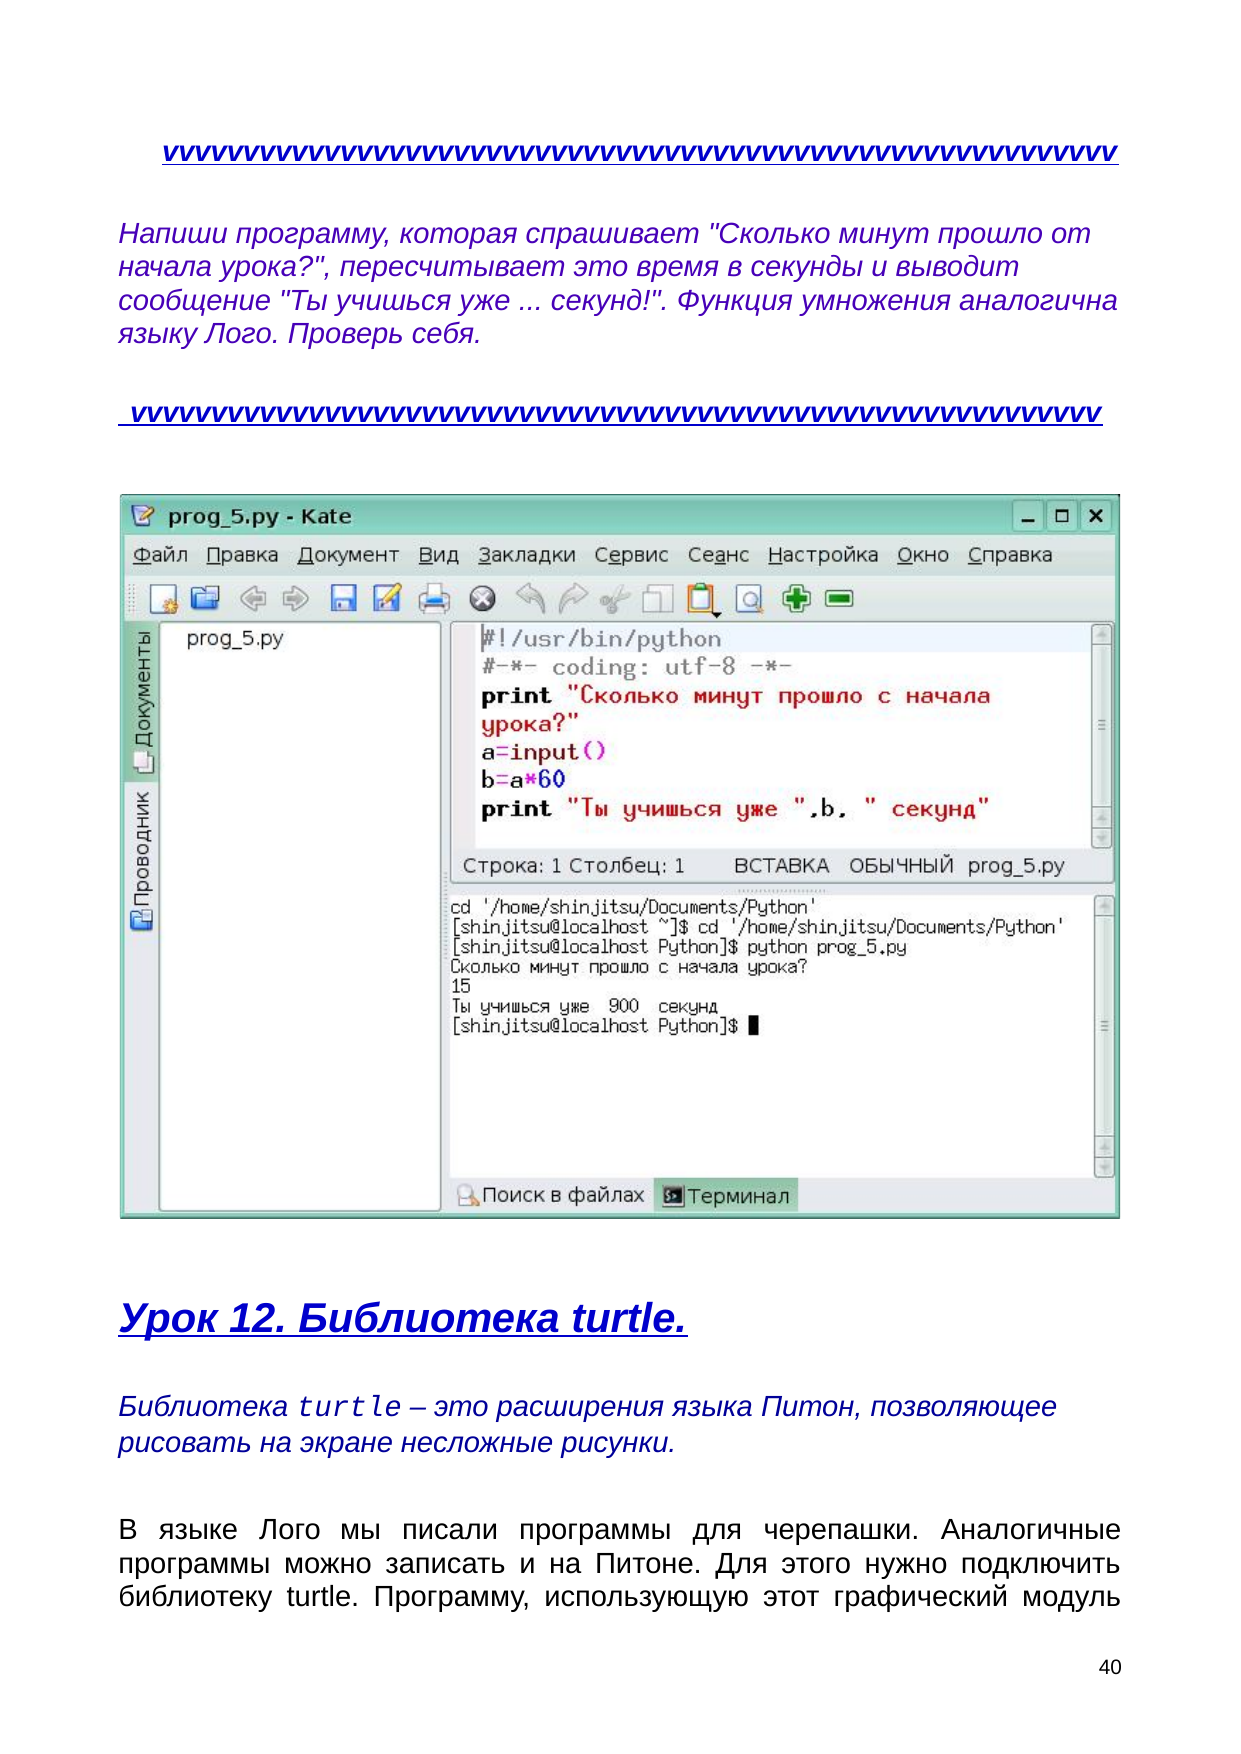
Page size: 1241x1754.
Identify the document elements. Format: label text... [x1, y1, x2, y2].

picture [119, 494, 1121, 1219]
text Библиотека turtle – это расширения языка Питон, позволяющее рисовать на экране несложные рисунки. [118, 1389, 1122, 1459]
text Урок 12. Библиотека turtle. [118, 1293, 1122, 1341]
text vvvvvvvvvvvvvvvvvvvvvvvvvvvvvvvvvvvvvvvvvvvvvvvvvvvvvvvvvvv Напиши программу, которая спрашивает "Сколько минут прошло от начала урока?", пересчитывает это время в секунды и выводит сообщение "Ты учишься уже ... секунд!". Функция умножения аналогична языку Лого. Проверь себя. vvvvvvvvvvvvvvvvvvvvvvvvvvvvvvvvvvvvvvvvvvvvvvvvvvvvvvvvvvvv [118, 118, 1122, 432]
text В языке Лого мы писали программы для черепашки. Аналогичные программы можно записать и на Питоне. Для этого нужно подключить библиотеку turtle. Программу, использующую этот графический модуль [118, 1512, 1122, 1613]
